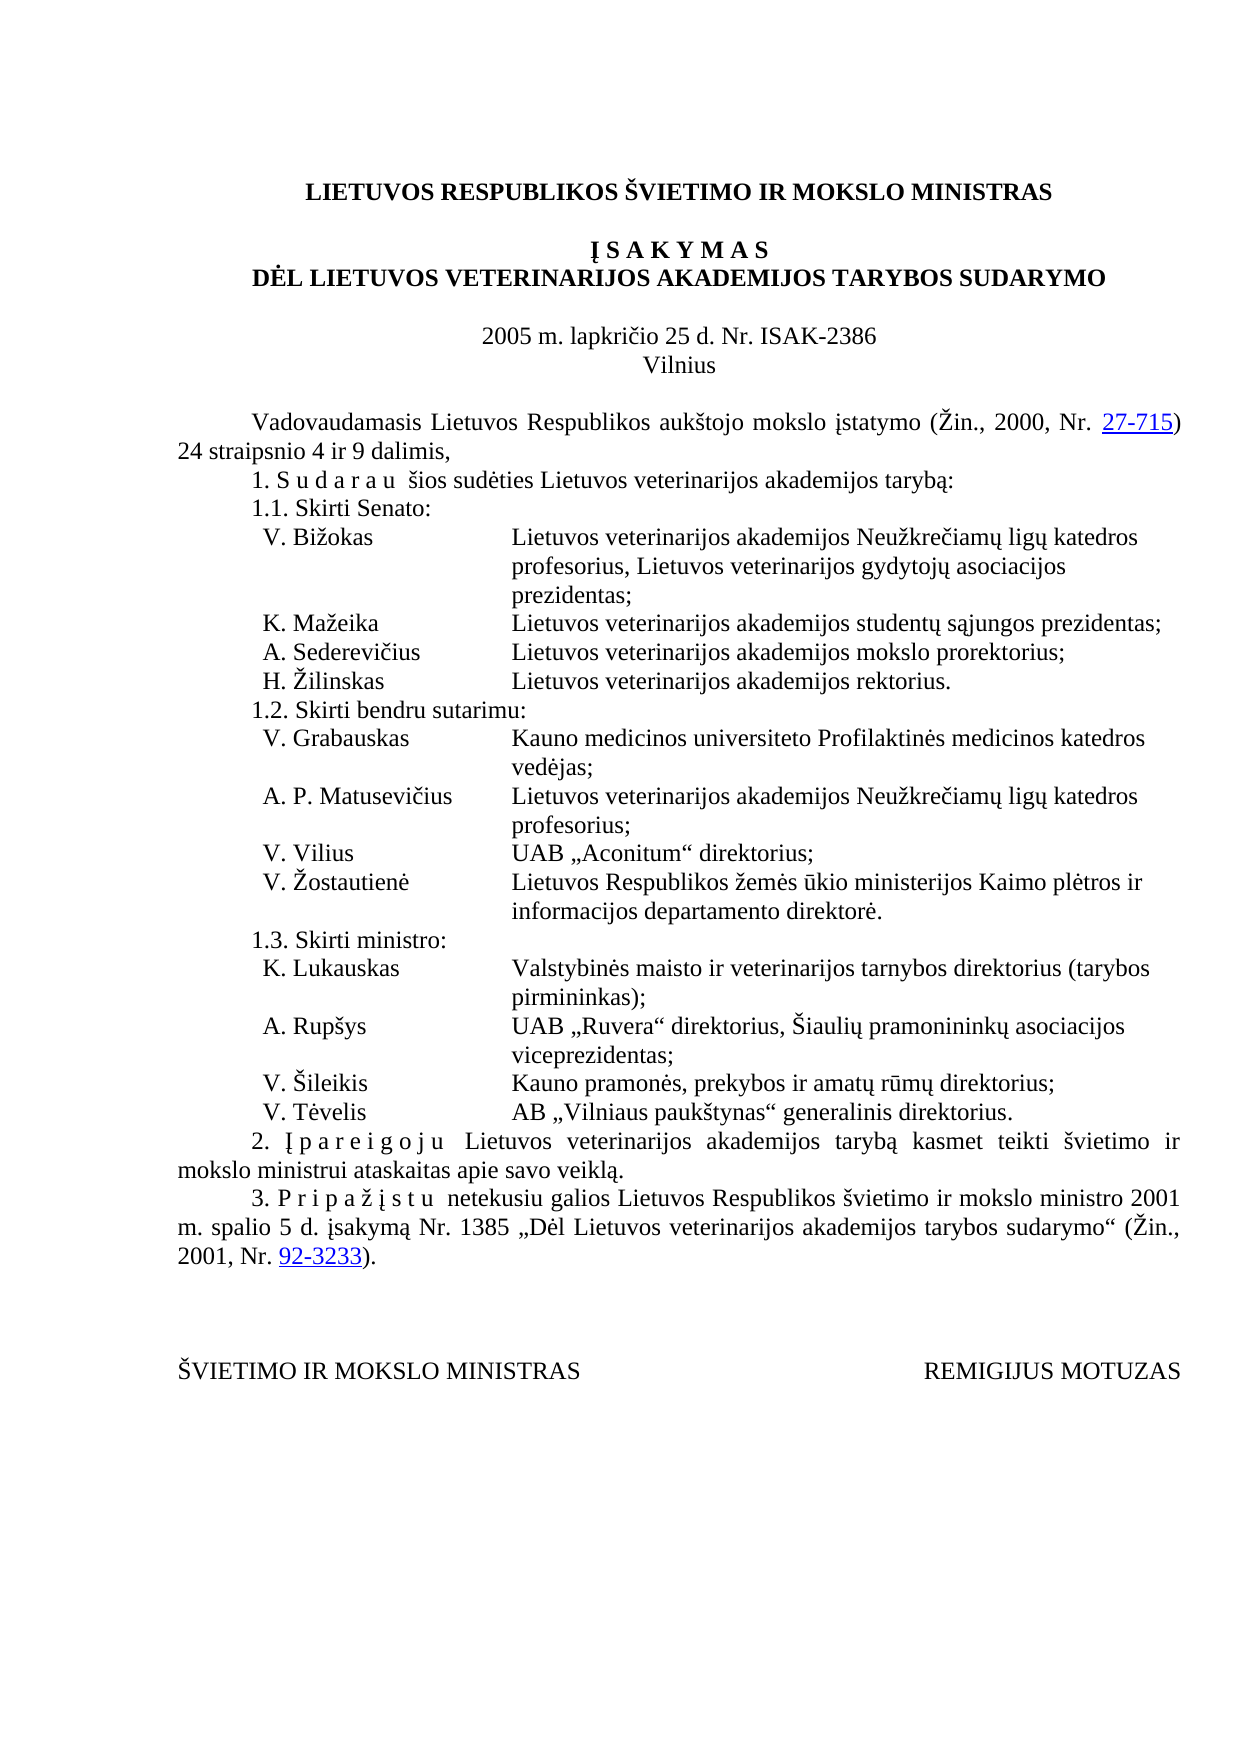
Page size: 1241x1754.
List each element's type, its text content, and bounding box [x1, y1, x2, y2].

text Į S A K Y M A S [177, 235, 1181, 263]
table_header Valstybinės maisto ir veterinarijos tarnybos direktorius (tarybos pirmininkas); [500, 954, 1204, 1011]
text 2. Įpareigoju Lietuvos veterinarijos akademijos tarybą kasmet teikti švietimo ir mokslo ministrui ataskaitas apie savo veiklą. [177, 1126, 1181, 1183]
table_cell UAB „Aconitum“ direktorius; [500, 839, 1204, 867]
text 3. Pripažįstu netekusiu galios Lietuvos Respublikos švietimo ir mokslo ministro 2001 m. spalio 5 d. įsakymą Nr. 1385 „Dėl Lietuvos veterinarijos akademijos tarybos sudarymo“ (Žin., 2001, Nr. 92-3233). [177, 1183, 1181, 1270]
text Vilnius [177, 350, 1181, 378]
table_header Kauno medicinos universiteto Profilaktinės medicinos katedros vedėjas; [500, 724, 1204, 781]
text 1. Sudarau šios sudėties Lietuvos veterinarijos akademijos tarybą: [177, 465, 1181, 493]
text 1.2. Skirti bendru sutarimu: [177, 695, 1181, 723]
table_header K. Lukauskas [177, 954, 500, 1011]
table_cell H. Žilinskas [177, 666, 500, 695]
table_cell AB „Vilniaus paukštynas“ generalinis direktorius. [500, 1097, 1204, 1126]
table_header V. Bižokas [177, 522, 500, 608]
text 1.3. Skirti ministro: [177, 925, 1181, 953]
table_cell Kauno pramonės, prekybos ir amatų rūmų direktorius; [500, 1069, 1204, 1097]
text 1.1. Skirti Senato: [177, 493, 1181, 522]
table_header V. Grabauskas [177, 724, 500, 781]
table_cell Lietuvos veterinarijos akademijos studentų sąjungos prezidentas; [500, 609, 1204, 637]
table_cell V. Šileikis [177, 1069, 500, 1097]
text 2005 m. lapkričio 25 d. Nr. ISAK-2386 [177, 321, 1181, 350]
text DĖL LIETUVOS VETERINARIJOS AKADEMIJOS TARYBOS SUDARYMO [177, 263, 1181, 292]
table_cell Lietuvos veterinarijos akademijos mokslo prorektorius; [500, 637, 1204, 666]
table_cell Lietuvos veterinarijos akademijos rektorius. [500, 666, 1204, 695]
table_header Lietuvos veterinarijos akademijos Neužkrečiamų ligų katedros profesorius, Lietuvos veterinarijos gydytojų asociacijos prezidentas; [500, 522, 1204, 608]
table_cell A. Rupšys [177, 1011, 500, 1068]
table_cell Lietuvos veterinarijos akademijos Neužkrečiamų ligų katedros profesorius; [500, 781, 1204, 838]
table_cell A. P. Matusevičius [177, 781, 500, 838]
text Vadovaudamasis Lietuvos Respublikos aukštojo mokslo įstatymo (Žin., 2000, Nr. 27-715) 24 straipsnio 4 ir 9 dalimis, [177, 407, 1181, 465]
table_cell A. Sederevičius [177, 637, 500, 666]
table_cell Lietuvos Respublikos žemės ūkio ministerijos Kaimo plėtros ir informacijos departamento direktorė. [500, 867, 1204, 925]
table_cell V. Tėvelis [177, 1097, 500, 1126]
table_cell UAB „Ruvera“ direktorius, Šiaulių pramonininkų asociacijos viceprezidentas; [500, 1011, 1204, 1068]
table_cell K. Mažeika [177, 609, 500, 637]
text LIETUVOS RESPUBLIKOS ŠVIETIMO IR MOKSLO MINISTRAS [177, 177, 1181, 206]
table_cell V. Vilius [177, 839, 500, 867]
text ŠVIETIMO IR MOKSLO MINISTRAS REMIGIJUS MOTUZAS [177, 1356, 1181, 1385]
table_cell V. Žostautienė [177, 867, 500, 925]
